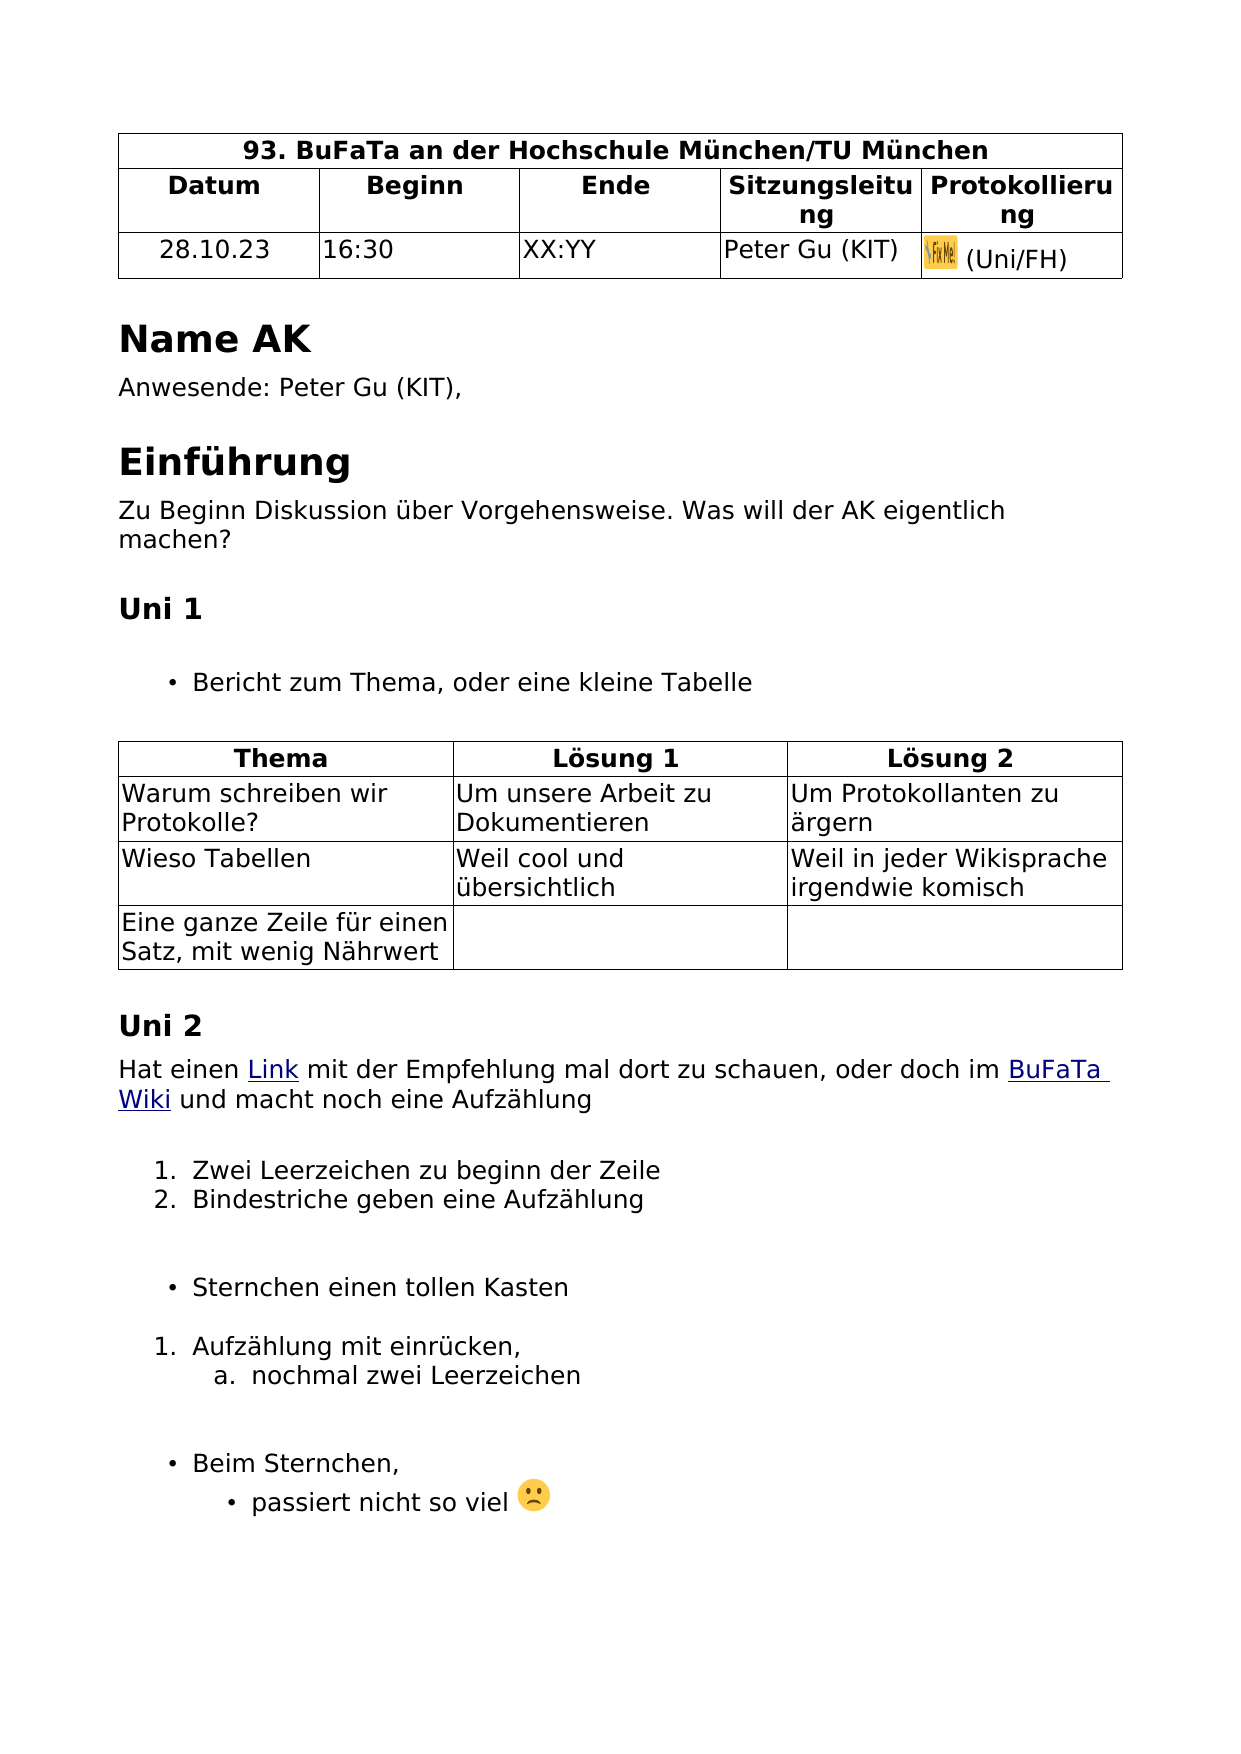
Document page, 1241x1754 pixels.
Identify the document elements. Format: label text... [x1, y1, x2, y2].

subtitle Uni 2 [118, 1009, 1122, 1043]
table_header 93. BuFaTa an der Hochschule München/TU München [119, 134, 1122, 168]
table_cell [454, 906, 787, 969]
list Beim Sternchen, [177, 1449, 1122, 1478]
table_cell Warum schreiben wir Protokolle? [119, 777, 453, 841]
text Zu Beginn Diskussion über Vorgehensweise. Was will der AK eigentlich machen? [118, 496, 1122, 555]
subtitle Name AK [118, 317, 1122, 361]
table_cell [788, 906, 1122, 969]
table_cell Wieso Tabellen [119, 842, 453, 905]
table_cell Weil in jeder Wikisprache irgendwie komisch [788, 842, 1122, 905]
table_cell Sitzungsleitung [721, 169, 921, 232]
table_cell Eine ganze Zeile für einen Satz, mit wenig Nährwert [119, 906, 453, 969]
subtitle Einführung [118, 440, 1122, 484]
table_cell 28.10.23 [119, 233, 319, 278]
table_cell 16:30 [320, 233, 519, 278]
subtitle Uni 1 [118, 592, 1122, 626]
table_cell Um Protokollanten zu ärgern [788, 777, 1122, 841]
table_header Lösung 2 [788, 742, 1122, 776]
table_header Lösung 1 [454, 742, 787, 776]
list Sternchen einen tollen Kasten [177, 1273, 1122, 1302]
table_cell Protokollierung [922, 169, 1122, 232]
table_cell Um unsere Arbeit zu Dokumentieren [454, 777, 787, 841]
table_cell Peter Gu (KIT) [721, 233, 921, 278]
table_cell Datum [119, 169, 319, 232]
table_cell Beginn [320, 169, 519, 232]
list passiert nicht so viel [236, 1478, 1122, 1518]
text Hat einen Link mit der Empfehlung mal dort zu schauen, oder doch im BuFaTa Wiki und macht noch eine Aufzählung [118, 1056, 1122, 1114]
list Zwei Leerzeichen zu beginn der Zeile [177, 1156, 1122, 1185]
table_cell Ende [520, 169, 720, 232]
table_cell XX:YY [520, 233, 720, 278]
list nochmal zwei Leerzeichen [236, 1361, 1122, 1390]
text Anwesende: Peter Gu (KIT), [118, 374, 1122, 403]
table_cell (Uni/FH) [922, 233, 1122, 278]
list Bericht zum Thema, oder eine kleine Tabelle [177, 668, 1122, 727]
table_cell Weil cool und übersichtlich [454, 842, 787, 905]
table_header Thema [119, 742, 453, 776]
list Aufzählung mit einrücken, [177, 1332, 1122, 1361]
list Bindestriche geben eine Aufzählung [177, 1185, 1122, 1214]
